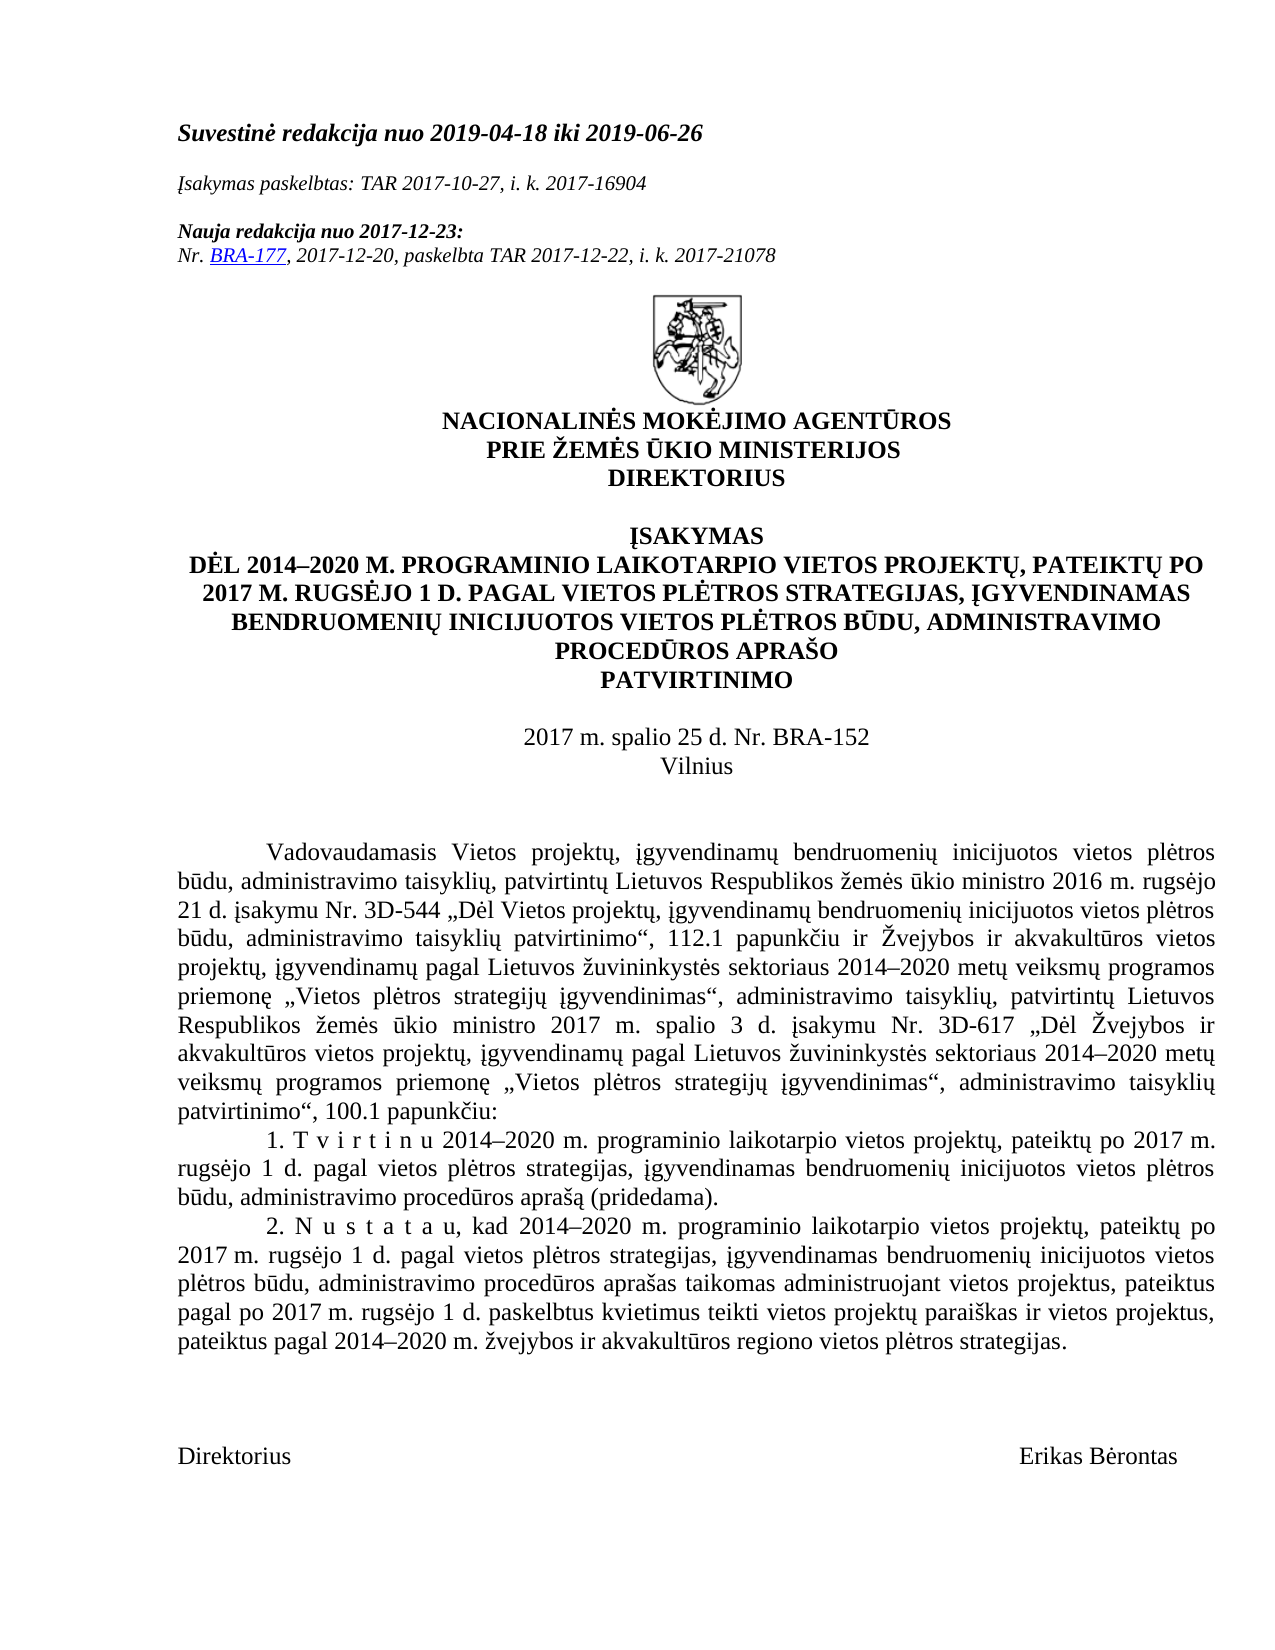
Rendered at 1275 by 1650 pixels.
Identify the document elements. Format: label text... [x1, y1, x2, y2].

text Direktorius Erikas Bėrontas [177, 1441, 1216, 1470]
text 2. N u s t a t a u, kad 2014–2020 m. programinio laikotarpio vietos projektų, pateiktų po 2017 m. rugsėjo 1 d. pagal vietos plėtros strategijas, įgyvendinamas bendruomenių inicijuotos vietos plėtros būdu, administravimo procedūros aprašas taikomas administruojant vietos projektus, pateiktus pagal po 2017 m. rugsėjo 1 d. paskelbtus kvietimus teikti vietos projektų paraiškas ir vietos projektus, pateiktus pagal 2014–2020 m. žvejybos ir akvakultūros regiono vietos plėtros strategijas. [177, 1211, 1216, 1355]
text 2017 m. spalio 25 d. Nr. BRA-152 [177, 722, 1216, 751]
text ĮSAKYMAS [177, 521, 1216, 550]
text Nr. BRA-177, 2017-12-20, paskelbta TAR 2017-12-22, i. k. 2017-21078 [177, 243, 1216, 267]
text Vadovaudamasis Vietos projektų, įgyvendinamų bendruomenių inicijuotos vietos plėtros būdu, administravimo taisyklių, patvirtintų Lietuvos Respublikos žemės ūkio ministro 2016 m. rugsėjo 21 d. įsakymu Nr. 3D-544 „Dėl Vietos projektų, įgyvendinamų bendruomenių inicijuotos vietos plėtros būdu, administravimo taisyklių patvirtinimo“, 112.1 papunkčiu ir Žvejybos ir akvakultūros vietos projektų, įgyvendinamų pagal Lietuvos žuvininkystės sektoriaus 2014–2020 metų veiksmų programos priemonę „Vietos plėtros strategijų įgyvendinimas“, administravimo taisyklių, patvirtintų Lietuvos Respublikos žemės ūkio ministro 2017 m. spalio 3 d. įsakymu Nr. 3D-617 „Dėl Žvejybos ir akvakultūros vietos projektų, įgyvendinamų pagal Lietuvos žuvininkystės sektoriaus 2014–2020 metų veiksmų programos priemonę „Vietos plėtros strategijų įgyvendinimas“, administravimo taisyklių patvirtinimo“, 100.1 papunkčiu: [177, 837, 1216, 1125]
text NACIONALINĖS MOKĖJIMO AGENTŪROS [177, 406, 1216, 435]
text DIREKTORIUS [177, 463, 1216, 492]
text Vilnius [177, 751, 1216, 780]
text Suvestinė redakcija nuo 2019-04-18 iki 2019-06-26 [177, 118, 1216, 147]
text PRIE ŽEMĖS ŪKIO MINISTERIJOS [177, 435, 1216, 463]
text 1. T v i r t i n u 2014–2020 m. programinio laikotarpio vietos projektų, pateiktų po 2017 m. rugsėjo 1 d. pagal vietos plėtros strategijas, įgyvendinamas bendruomenių inicijuotos vietos plėtros būdu, administravimo procedūros aprašą (pridedama). [177, 1125, 1216, 1211]
text PATVIRTINIMO [177, 665, 1172, 693]
text Įsakymas paskelbtas: TAR 2017-10-27, i. k. 2017-16904 [177, 171, 1216, 195]
text Nauja redakcija nuo 2017-12-23: [177, 219, 1216, 243]
text DĖL 2014–2020 M. PROGRAMINIO LAIKOTARPIO VIETOS PROJEKTŲ, PATEIKTŲ PO 2017 M. RUGSĖJO 1 D. PAGAL VIETOS PLĖTROS STRATEGIJAS, ĮGYVENDINAMAS BENDRUOMENIŲ INICIJUOTOS VIETOS PLĖTROS BŪDU, ADMINISTRAVIMO PROCEDŪROS APRAŠO [177, 550, 1216, 665]
